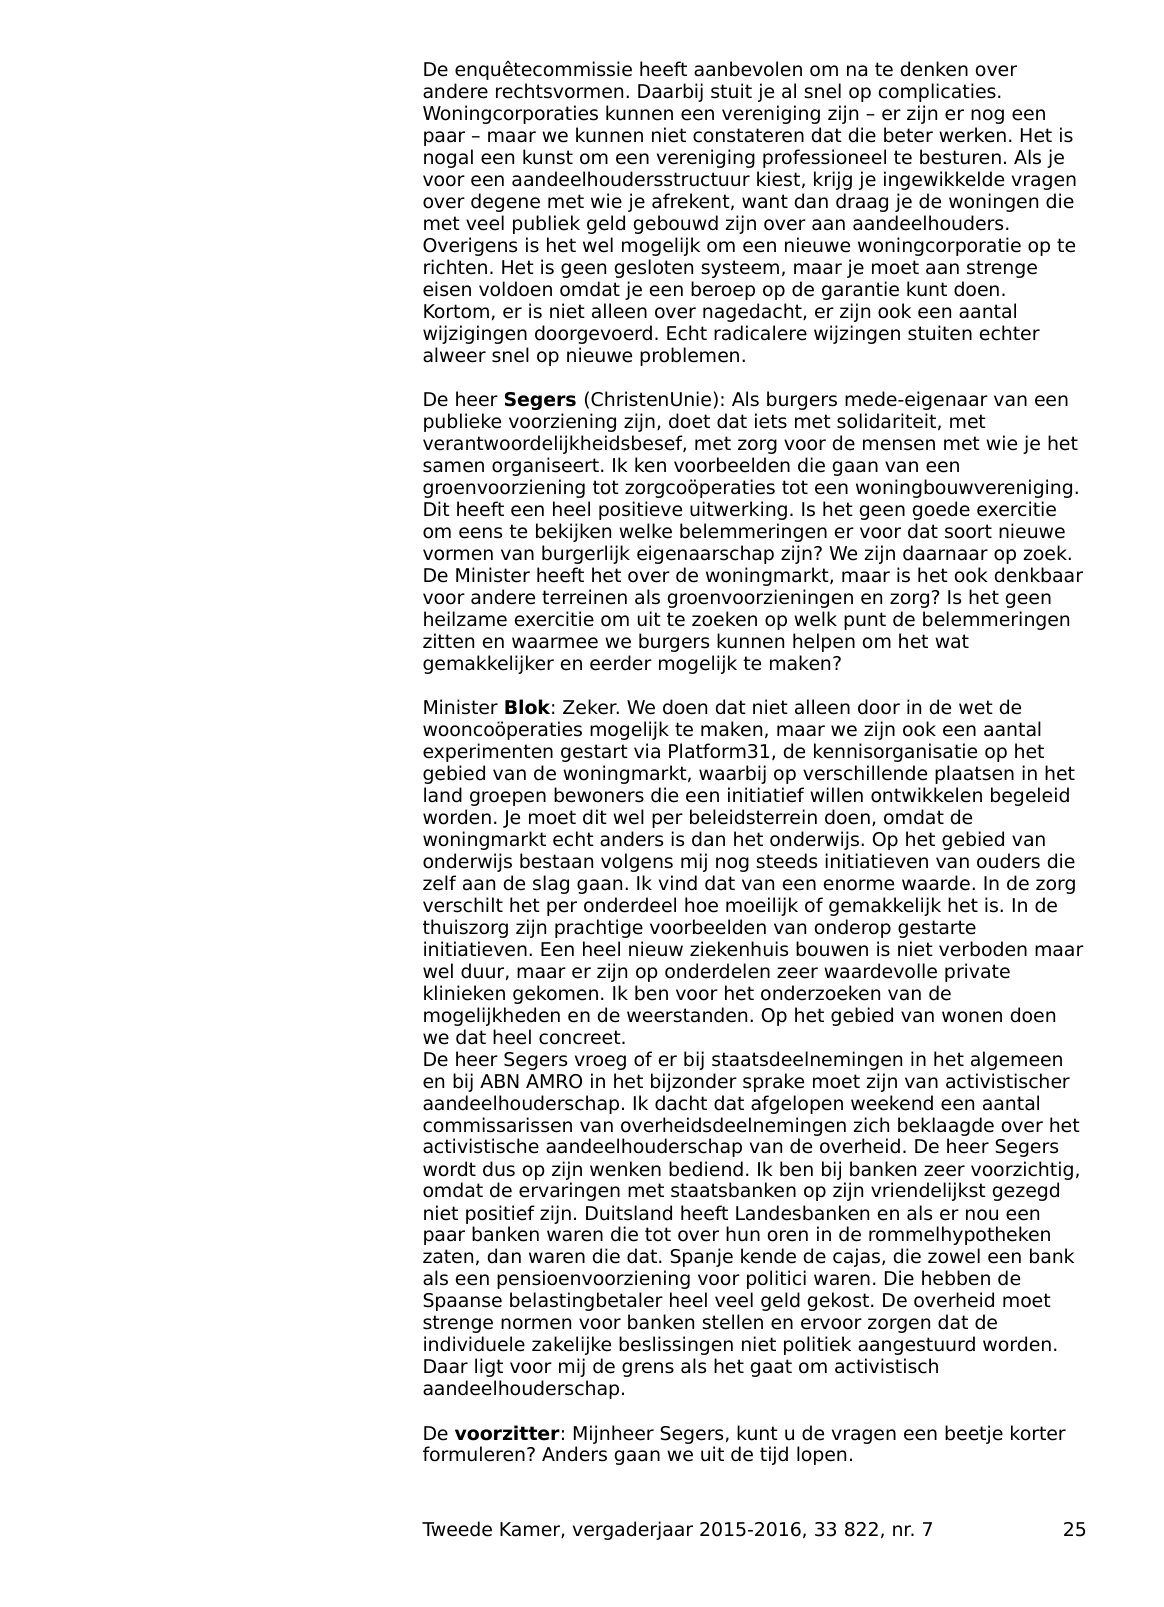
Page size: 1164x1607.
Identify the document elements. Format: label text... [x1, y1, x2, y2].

text Minister Blok: Zeker. We doen dat niet alleen door in de wet de wooncoöperaties mogelijk te maken, maar we zijn ook een aantal experimenten gestart via Platform31, de kennisorganisatie op het gebied van de woningmarkt, waarbij op verschillende plaatsen in het land groepen bewoners die een initiatief willen ontwikkelen begeleid worden. Je moet dit wel per beleidsterrein doen, omdat de woningmarkt echt anders is dan het onderwijs. Op het gebied van onderwijs bestaan volgens mij nog steeds initiatieven van ouders die zelf aan de slag gaan. Ik vind dat van een enorme waarde. In de zorg verschilt het per onderdeel hoe moeilijk of gemakkelijk het is. In de thuiszorg zijn prachtige voorbeelden van onderop gestarte initiatieven. Een heel nieuw ziekenhuis bouwen is niet verboden maar wel duur, maar er zijn op onderdelen zeer waardevolle private klinieken gekomen. Ik ben voor het onderzoeken van de mogelijkheden en de weerstanden. Op het gebied van wonen doen we dat heel concreet. [422, 697, 1087, 1048]
text De enquêtecommissie heeft aanbevolen om na te denken over andere rechtsvormen. Daarbij stuit je al snel op complicaties. Woningcorporaties kunnen een vereniging zijn – er zijn er nog een paar – maar we kunnen niet constateren dat die beter werken. Het is nogal een kunst om een vereniging professioneel te besturen. Als je voor een aandeelhoudersstructuur kiest, krijg je ingewikkelde vragen over degene met wie je afrekent, want dan draag je de woningen die met veel publiek geld gebouwd zijn over aan aandeelhouders. Overigens is het wel mogelijk om een nieuwe woningcorporatie op te richten. Het is geen gesloten systeem, maar je moet aan strenge eisen voldoen omdat je een beroep op de garantie kunt doen. Kortom, er is niet alleen over nagedacht, er zijn ook een aantal wijzigingen doorgevoerd. Echt radicalere wijzingen stuiten echter alweer snel op nieuwe problemen. [422, 59, 1087, 367]
text De voorzitter: Mijnheer Segers, kunt u de vragen een beetje korter formuleren? Anders gaan we uit de tijd lopen. [422, 1422, 1087, 1466]
text De heer Segers vroeg of er bij staatsdeelnemingen in het algemeen en bij ABN AMRO in het bijzonder sprake moet zijn van activistischer aandeelhouderschap. Ik dacht dat afgelopen weekend een aantal commissarissen van overheidsdeelnemingen zich beklaagde over het activistische aandeelhouderschap van de overheid. De heer Segers wordt dus op zijn wenken bediend. Ik ben bij banken zeer voorzichtig, omdat de ervaringen met staatsbanken op zijn vriendelijkst gezegd niet positief zijn. Duitsland heeft Landesbanken en als er nou een paar banken waren die tot over hun oren in de rommelhypotheken zaten, dan waren die dat. Spanje kende de cajas, die zowel een bank als een pensioenvoorziening voor politici waren. Die hebben de Spaanse belastingbetaler heel veel geld gekost. De overheid moet strenge normen voor banken stellen en ervoor zorgen dat de individuele zakelijke beslissingen niet politiek aangestuurd worden. Daar ligt voor mij de grens als het gaat om activistisch aandeelhouderschap. [422, 1048, 1087, 1400]
text De heer Segers (ChristenUnie): Als burgers mede-eigenaar van een publieke voorziening zijn, doet dat iets met solidariteit, met verantwoordelijkheidsbesef, met zorg voor de mensen met wie je het samen organiseert. Ik ken voorbeelden die gaan van een groenvoorziening tot zorgcoöperaties tot een woningbouwvereniging. Dit heeft een heel positieve uitwerking. Is het geen goede exercitie om eens te bekijken welke belemmeringen er voor dat soort nieuwe vormen van burgerlijk eigenaarschap zijn? We zijn daarnaar op zoek. De Minister heeft het over de woningmarkt, maar is het ook denkbaar voor andere terreinen als groenvoorzieningen en zorg? Is het geen heilzame exercitie om uit te zoeken op welk punt de belemmeringen zitten en waarmee we burgers kunnen helpen om het wat gemakkelijker en eerder mogelijk te maken? [422, 389, 1087, 675]
